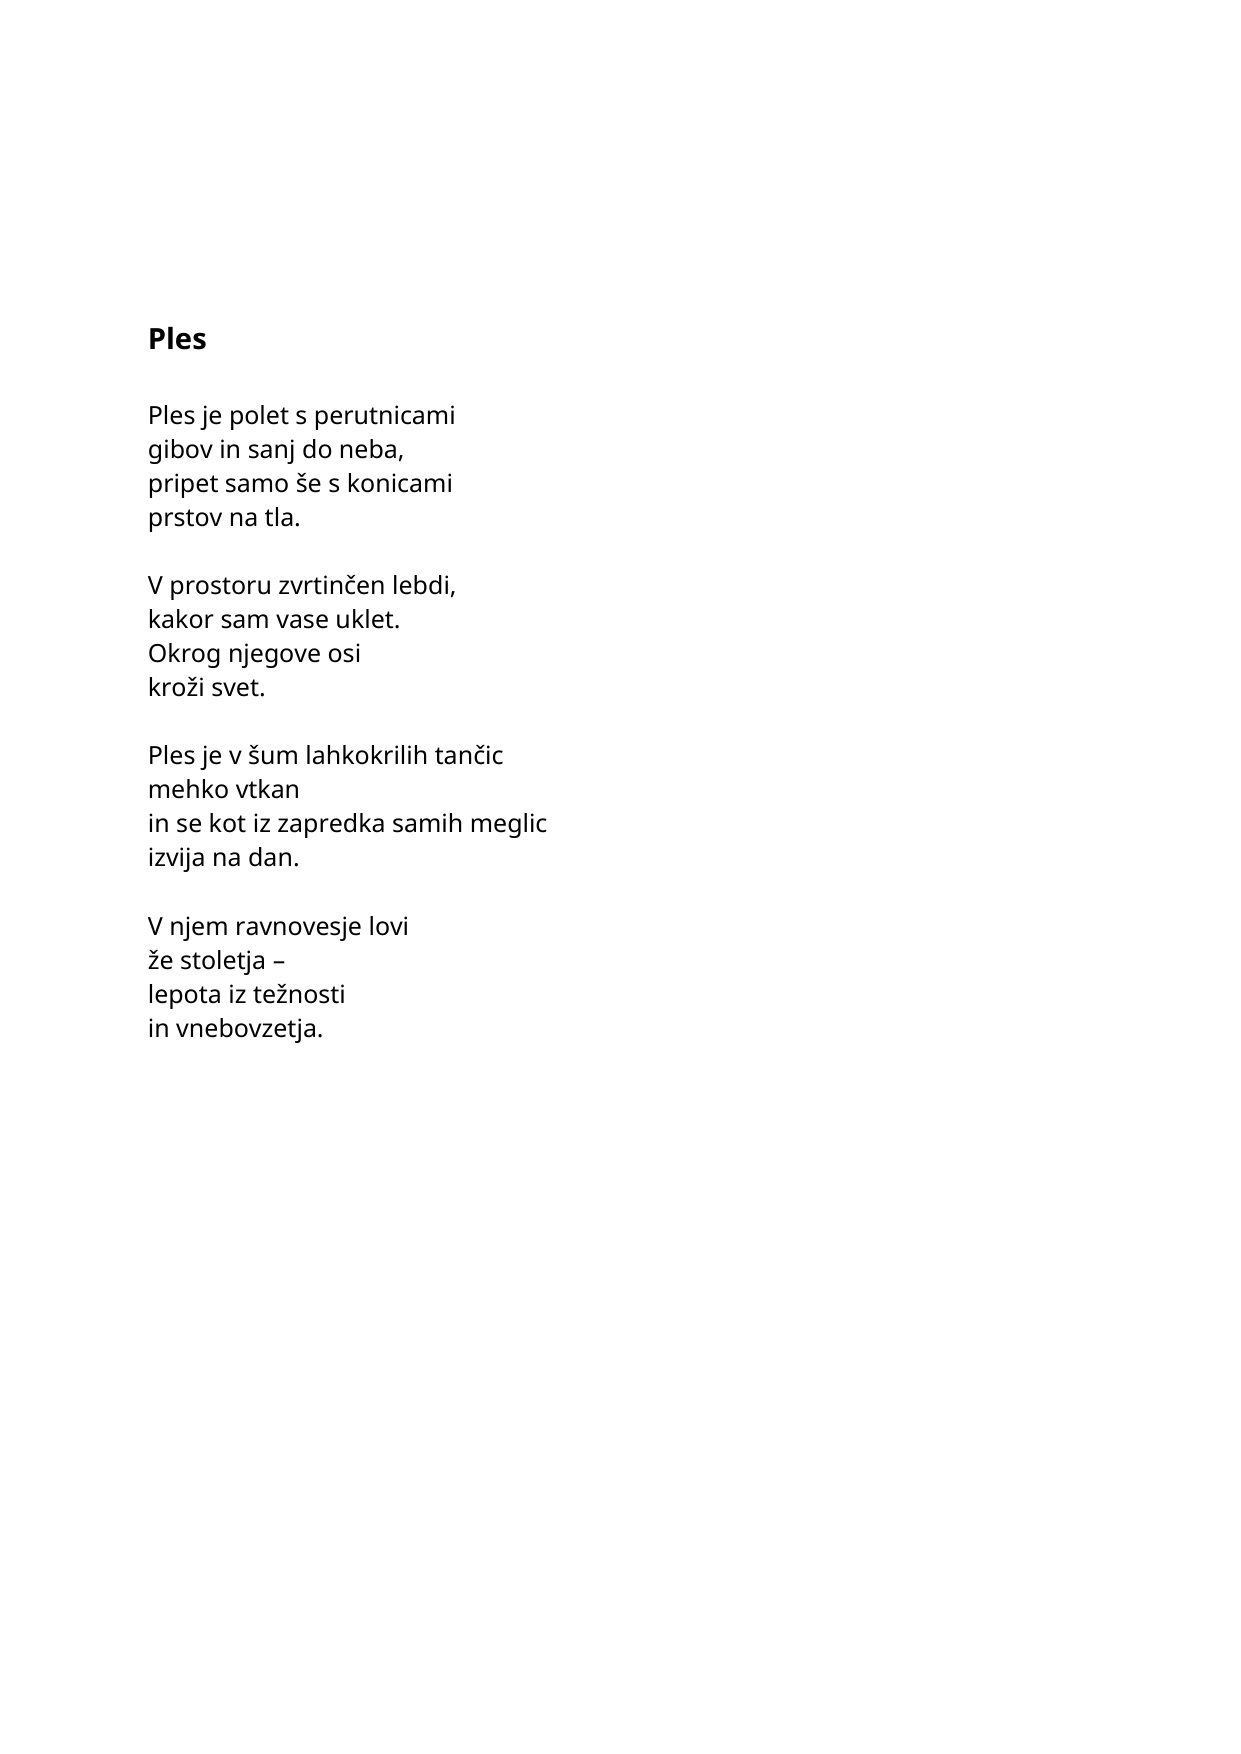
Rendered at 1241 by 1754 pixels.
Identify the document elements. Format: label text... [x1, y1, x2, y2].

text in se kot iz zapredka samih meglic [148, 806, 1093, 840]
text kroži svet. [148, 670, 1093, 704]
text Ples [148, 318, 1093, 358]
text izvija na dan. [148, 840, 1093, 874]
text in vnebovzetja. [148, 1010, 1093, 1044]
text Okrog njegove osi [148, 636, 1093, 670]
text mehko vtkan [148, 772, 1093, 806]
text že stoletja – [148, 942, 1093, 976]
text V prostoru zvrtinčen lebdi, [148, 568, 1093, 602]
text kakor sam vase uklet. [148, 602, 1093, 636]
text V njem ravnovesje lovi [148, 908, 1093, 942]
text prstov na tla. [148, 499, 1093, 533]
text Ples je polet s perutnicami [148, 397, 1093, 431]
text gibov in sanj do neba, [148, 431, 1093, 465]
text pripet samo še s konicami [148, 465, 1093, 499]
text Ples je v šum lahkokrilih tančic [148, 738, 1093, 772]
text lepota iz težnosti [148, 976, 1093, 1010]
